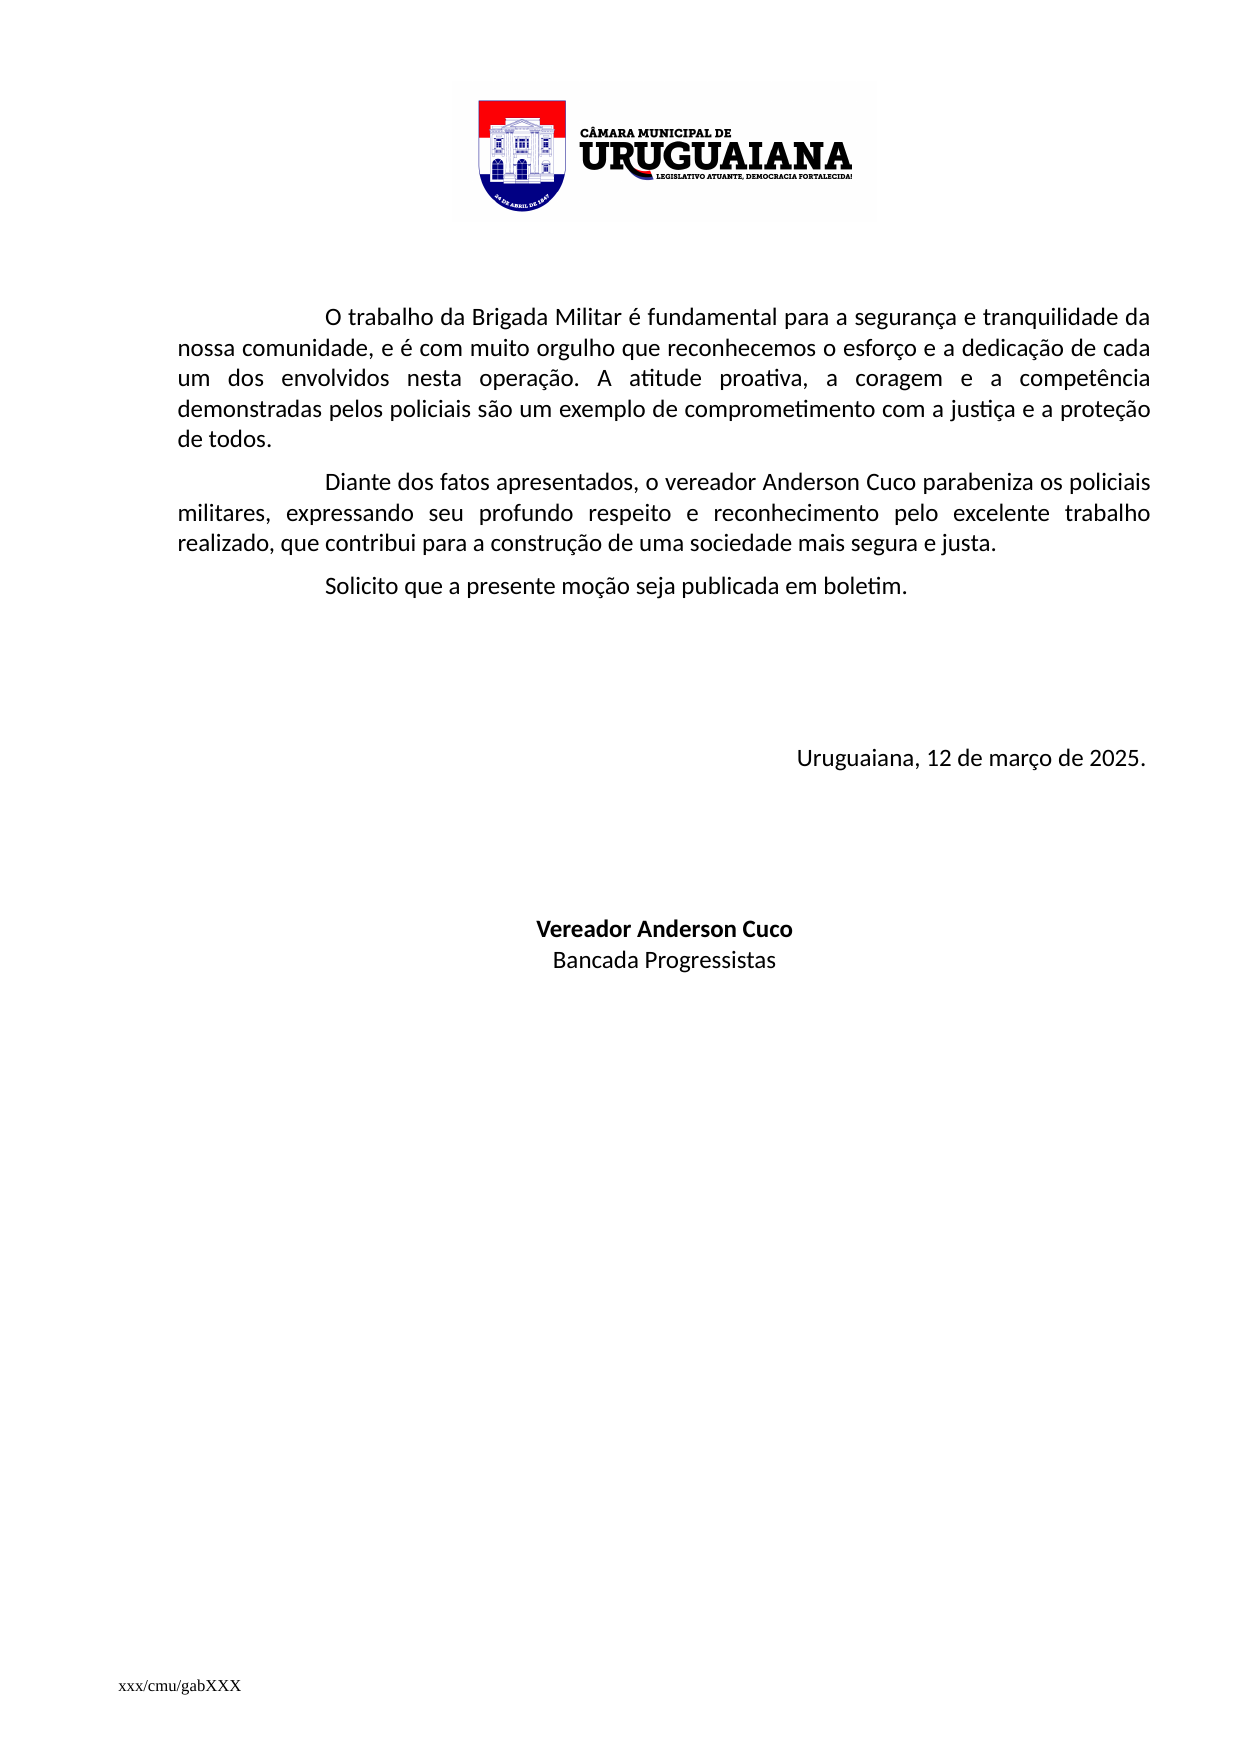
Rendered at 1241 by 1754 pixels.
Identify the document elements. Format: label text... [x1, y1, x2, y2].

text Bancada Progressistas [177, 944, 1152, 974]
text O trabalho da Brigada Militar é fundamental para a segurança e tranquilidade da nossa comunidade, e é com muito orgulho que reconhecemos o esforço e a dedicação de cada um dos envolvidos nesta operação. A atitude proativa, a coragem e a competência demonstradas pelos policiais são um exemplo de comprometimento com a justiça e a proteção de todos. [177, 301, 1152, 454]
picture [451, 81, 877, 222]
text Diante dos fatos apresentados, o vereador Anderson Cuco parabeniza os policiais militares, expressando seu profundo respeito e reconhecimento pelo excelente trabalho realizado, que contribui para a construção de uma sociedade mais segura e justa. [177, 466, 1152, 558]
text Vereador Anderson Cuco [177, 913, 1152, 944]
text Uruguaiana, 12 de março de 2025. [177, 742, 1152, 772]
text Solicito que a presente moção seja publicada em boletim. [177, 570, 1152, 601]
